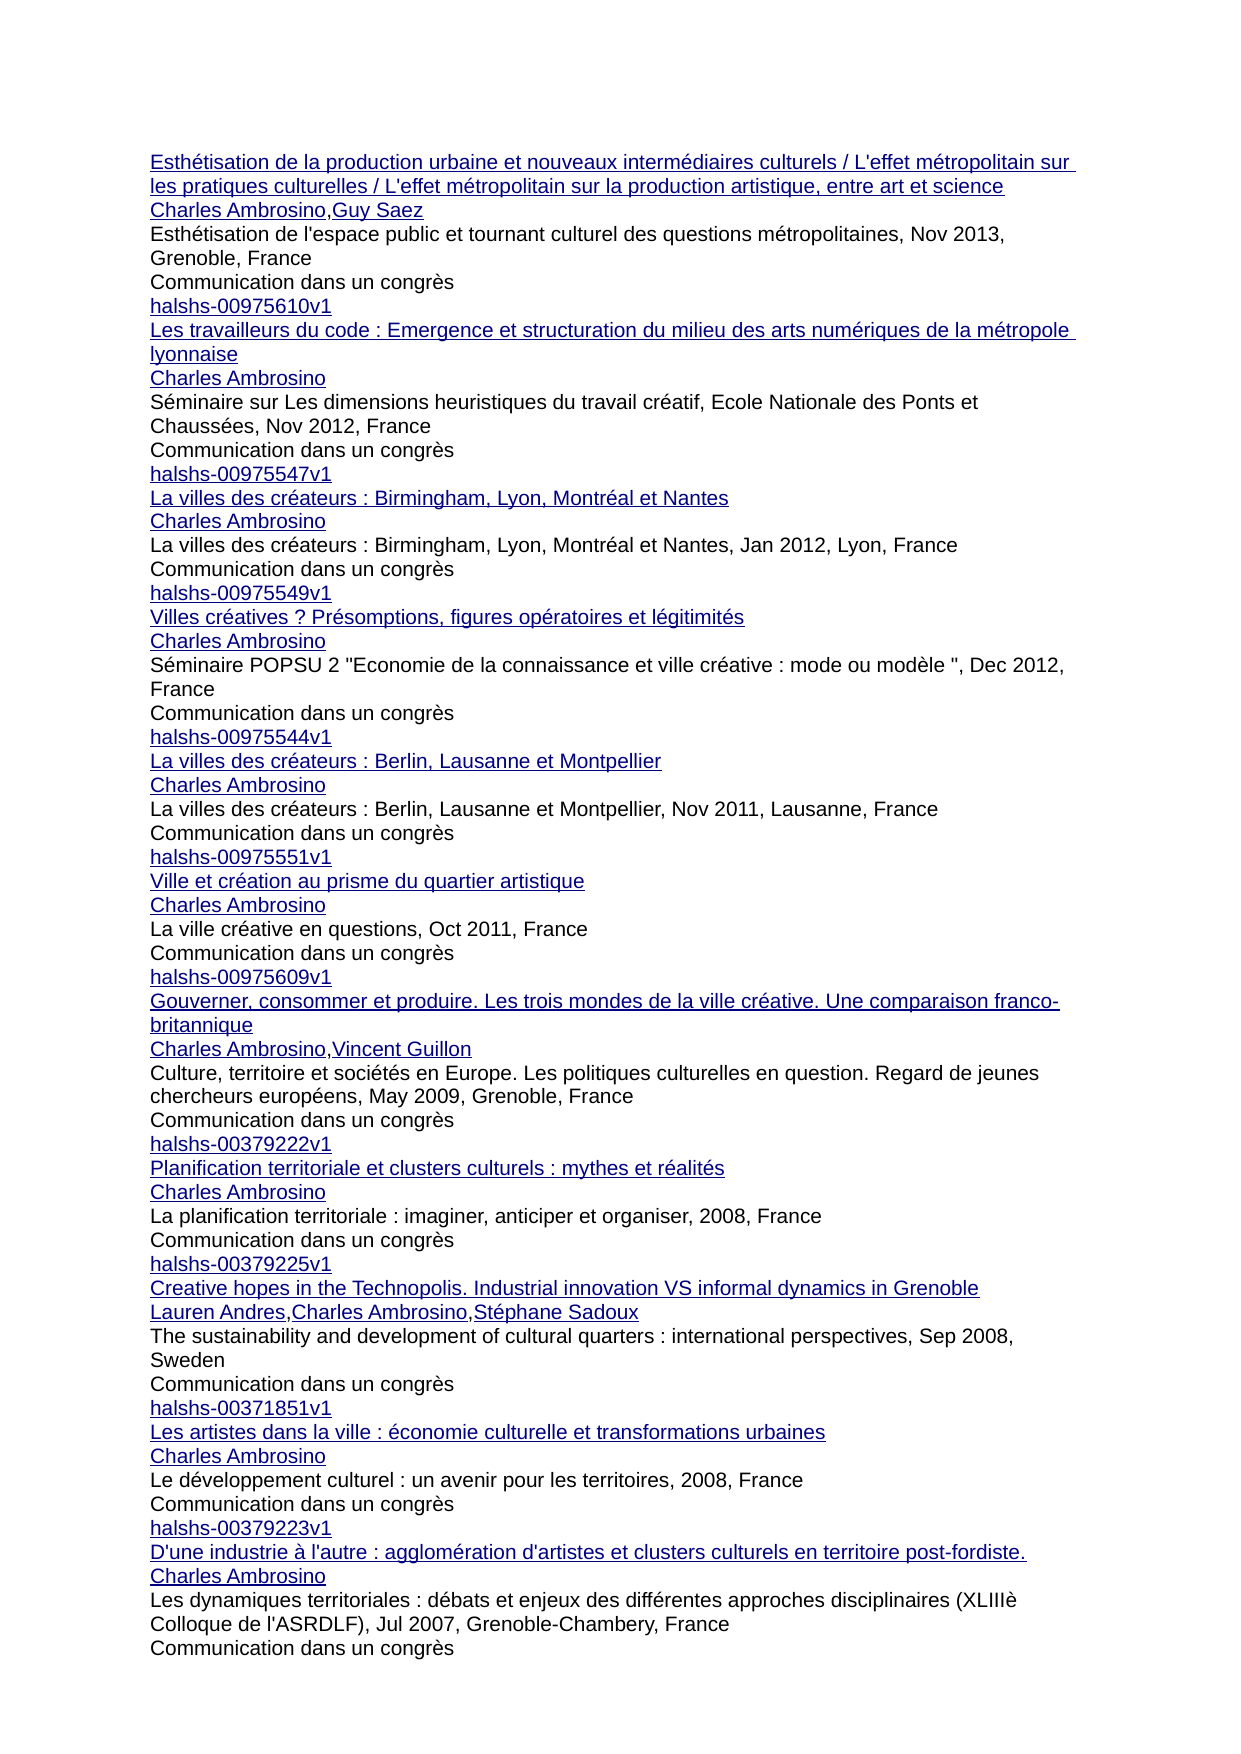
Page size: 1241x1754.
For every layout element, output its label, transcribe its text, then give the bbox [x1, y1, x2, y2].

table_cell Planification territoriale et clusters culturels : mythes et réalités Charles Ambrosino La planification territoriale : imaginer, anticiper et organiser, 2008, France Communication dans un congrès halshs-00379225v1 [150, 1156, 1090, 1276]
table_cell Villes créatives ? Présomptions, figures opératoires et légitimités Charles Ambrosino Séminaire POPSU 2 "Economie de la connaissance et ville créative : mode ou modèle ", Dec 2012, France Communication dans un congrès halshs-00975544v1 [150, 605, 1090, 749]
table_cell Creative hopes in the Technopolis. Industrial innovation VS informal dynamics in Grenoble Lauren Andres,Charles Ambrosino,Stéphane Sadoux The sustainability and development of cultural quarters : international perspectives, Sep 2008, Sweden Communication dans un congrès halshs-00371851v1 [150, 1276, 1090, 1420]
table_cell Gouverner, consommer et produire. Les trois mondes de la ville créative. Une comparaison franco-britannique Charles Ambrosino,Vincent Guillon Culture, territoire et sociétés en Europe. Les politiques culturelles en question. Regard de jeunes chercheurs européens, May 2009, Grenoble, France Communication dans un congrès halshs-00379222v1 [150, 989, 1090, 1156]
table_cell Esthétisation de la production urbaine et nouveaux intermédiaires culturels / L'effet métropolitain sur les pratiques culturelles / L'effet métropolitain sur la production artistique, entre art et science Charles Ambrosino,Guy Saez Esthétisation de l'espace public et tournant culturel des questions métropolitaines, Nov 2013, Grenoble, France Communication dans un congrès halshs-00975610v1 [150, 150, 1090, 318]
table_cell La villes des créateurs : Berlin, Lausanne et Montpellier Charles Ambrosino La villes des créateurs : Berlin, Lausanne et Montpellier, Nov 2011, Lausanne, France Communication dans un congrès halshs-00975551v1 [150, 749, 1090, 869]
table_cell Les artistes dans la ville : économie culturelle et transformations urbaines Charles Ambrosino Le développement culturel : un avenir pour les territoires, 2008, France Communication dans un congrès halshs-00379223v1 [150, 1420, 1090, 1539]
table_cell La villes des créateurs : Birmingham, Lyon, Montréal et Nantes Charles Ambrosino La villes des créateurs : Birmingham, Lyon, Montréal et Nantes, Jan 2012, Lyon, France Communication dans un congrès halshs-00975549v1 [150, 485, 1090, 605]
table_cell D'une industrie à l'autre : agglomération d'artistes et clusters culturels en territoire post-fordiste. Charles Ambrosino Les dynamiques territoriales : débats et enjeux des différentes approches disciplinaires (XLIIIè Colloque de l'ASRDLF), Jul 2007, Grenoble-Chambery, France Communication dans un congrès [150, 1540, 1090, 1659]
table_cell Les travailleurs du code : Emergence et structuration du milieu des arts numériques de la métropole lyonnaise Charles Ambrosino Séminaire sur Les dimensions heuristiques du travail créatif, Ecole Nationale des Ponts et Chaussées, Nov 2012, France Communication dans un congrès halshs-00975547v1 [150, 318, 1090, 485]
table_cell Ville et création au prisme du quartier artistique Charles Ambrosino La ville créative en questions, Oct 2011, France Communication dans un congrès halshs-00975609v1 [150, 869, 1090, 988]
